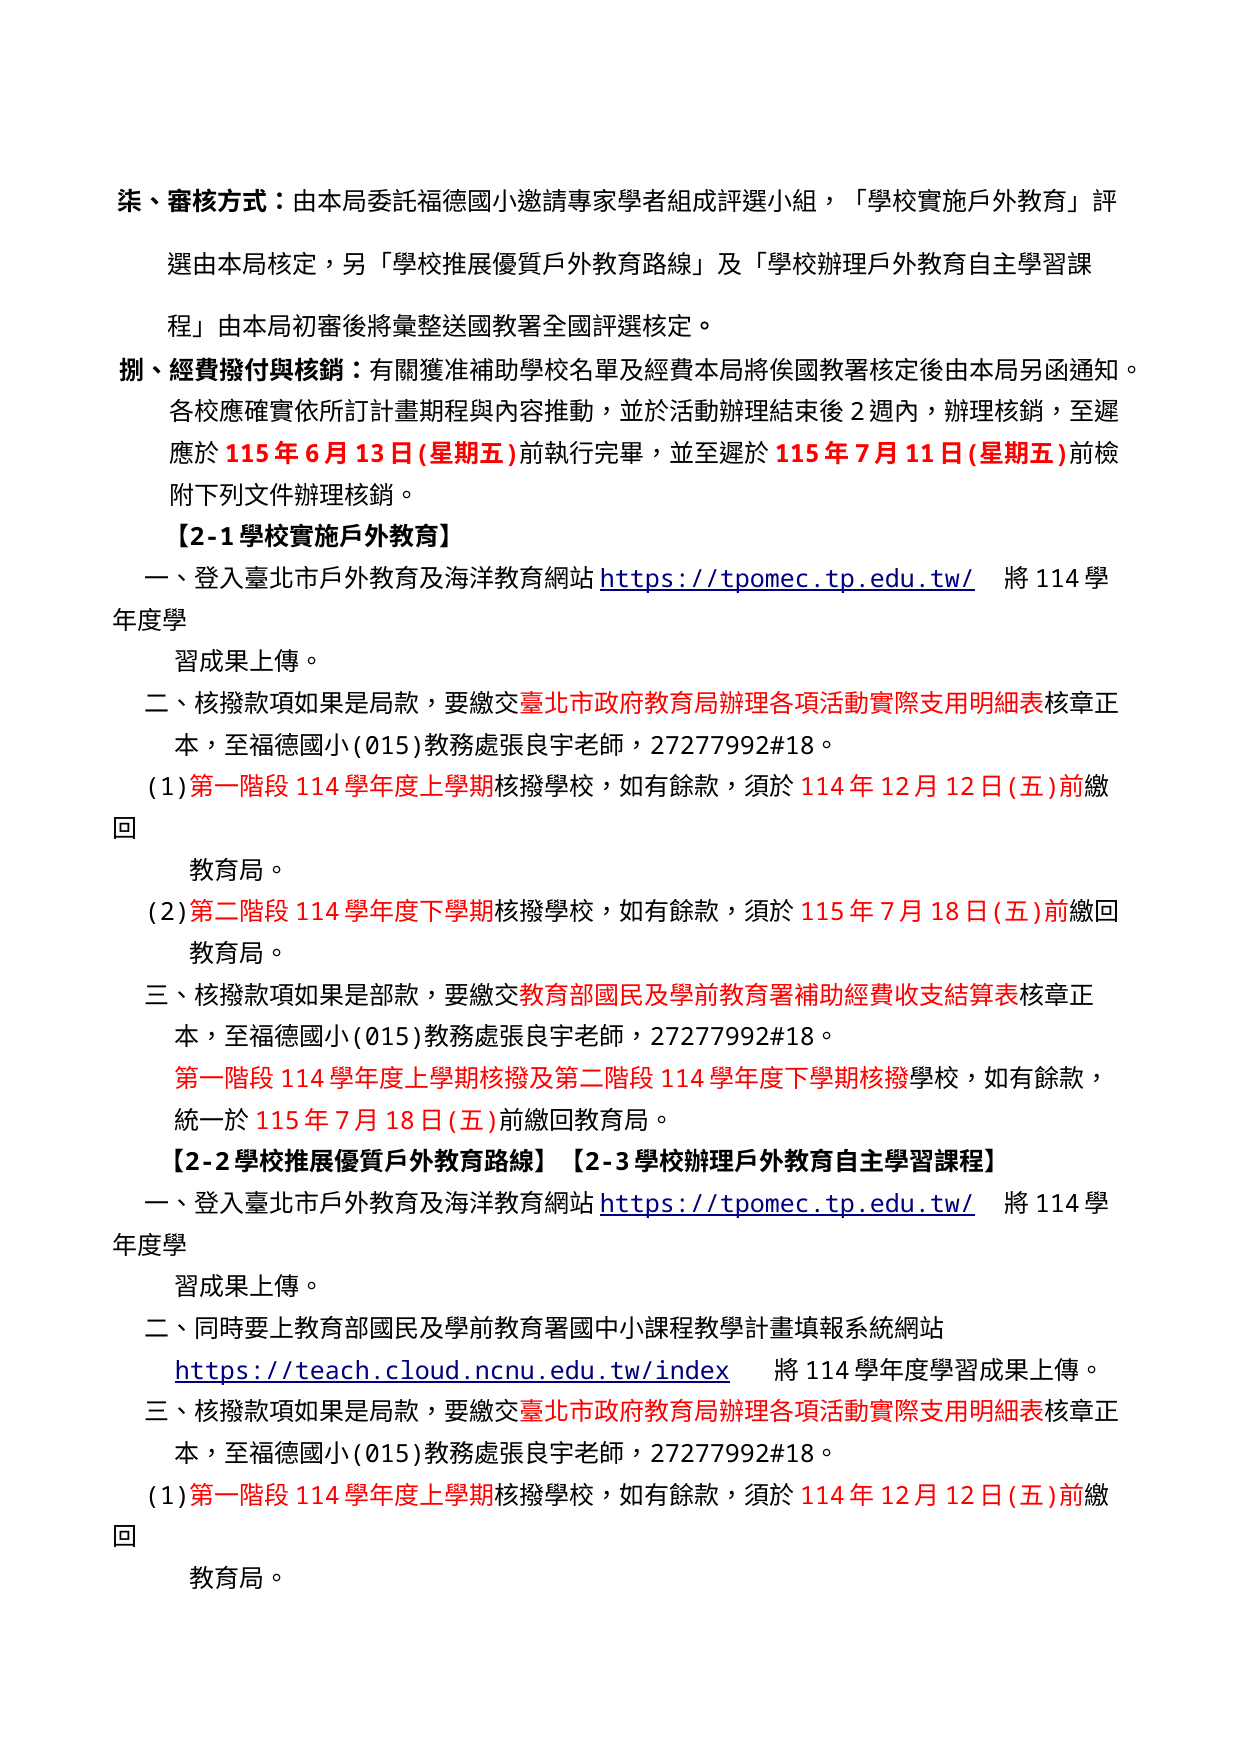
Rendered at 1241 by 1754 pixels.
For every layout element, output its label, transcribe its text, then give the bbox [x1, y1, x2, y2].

text 【2-2學校推展優質戶外教育路線】【2-3學校辦理戶外教育自主學習課程】 [112, 1137, 1128, 1179]
text 教育局。 [112, 929, 1128, 971]
text 一、登入臺北市戶外教育及海洋教育網站https://tpomec.tp.edu.tw/ 將114學年度學 [112, 554, 1128, 637]
text 本，至福德國小(015)教務處張良宇老師，27277992#18。 [112, 1012, 1128, 1054]
text (2)第二階段114學年度下學期核撥學校，如有餘款，須於115年7月18日(五)前繳回 [112, 887, 1128, 929]
text 統一於115年7月18日(五)前繳回教育局。 [112, 1096, 1128, 1137]
text 二、同時要上教育部國民及學前教育署國中小課程教學計畫填報系統網站 [112, 1304, 1128, 1346]
text (1)第一階段114學年度上學期核撥學校，如有餘款，須於114年12月12日(五)前繳回 [112, 1471, 1128, 1554]
text 捌、經費撥付與核銷：有關獲准補助學校名單及經費本局將俟國教署核定後由本局另函通知。各校應確實依所訂計畫期程與內容推動，並於活動辦理結束後2週內，辦理核銷，至遲應於115年6月13日(星期五)前執行完畢，並至遲於115年7月11日(星期五)前檢附下列文件辦理核銷。 [119, 346, 1128, 512]
text 習成果上傳。 [112, 637, 1128, 679]
text 三、核撥款項如果是局款，要繳交臺北市政府教育局辦理各項活動實際支用明細表核章正 [112, 1387, 1128, 1429]
text https://teach.cloud.ncnu.edu.tw/index 將114學年度學習成果上傳。 [112, 1346, 1128, 1387]
text 教育局。 [112, 846, 1128, 887]
text 第一階段114學年度上學期核撥及第二階段114學年度下學期核撥學校，如有餘款， [112, 1054, 1128, 1096]
text 【2-1學校實施戶外教育】 [119, 512, 1128, 554]
text 三、核撥款項如果是部款，要繳交教育部國民及學前教育署補助經費收支結算表核章正 [112, 971, 1128, 1012]
text 本，至福德國小(015)教務處張良宇老師，27277992#18。 [112, 1429, 1128, 1471]
text 本，至福德國小(015)教務處張良宇老師，27277992#18。 [112, 721, 1128, 762]
text (1)第一階段114學年度上學期核撥學校，如有餘款，須於114年12月12日(五)前繳回 [112, 762, 1128, 846]
text 一、登入臺北市戶外教育及海洋教育網站https://tpomec.tp.edu.tw/ 將114學年度學 [112, 1179, 1128, 1262]
text 教育局。 [112, 1554, 1128, 1596]
text 二、核撥款項如果是局款，要繳交臺北市政府教育局辦理各項活動實際支用明細表核章正 [112, 679, 1128, 721]
text 習成果上傳。 [112, 1262, 1128, 1304]
text 柒、審核方式：由本局委託福德國小邀請專家學者組成評選小組，「學校實施戶外教育」評選由本局核定，另「學校推展優質戶外教育路線」及「學校辦理戶外教育自主學習課程」由本局初審後將彙整送國教署全國評選核定。 [118, 158, 1128, 346]
